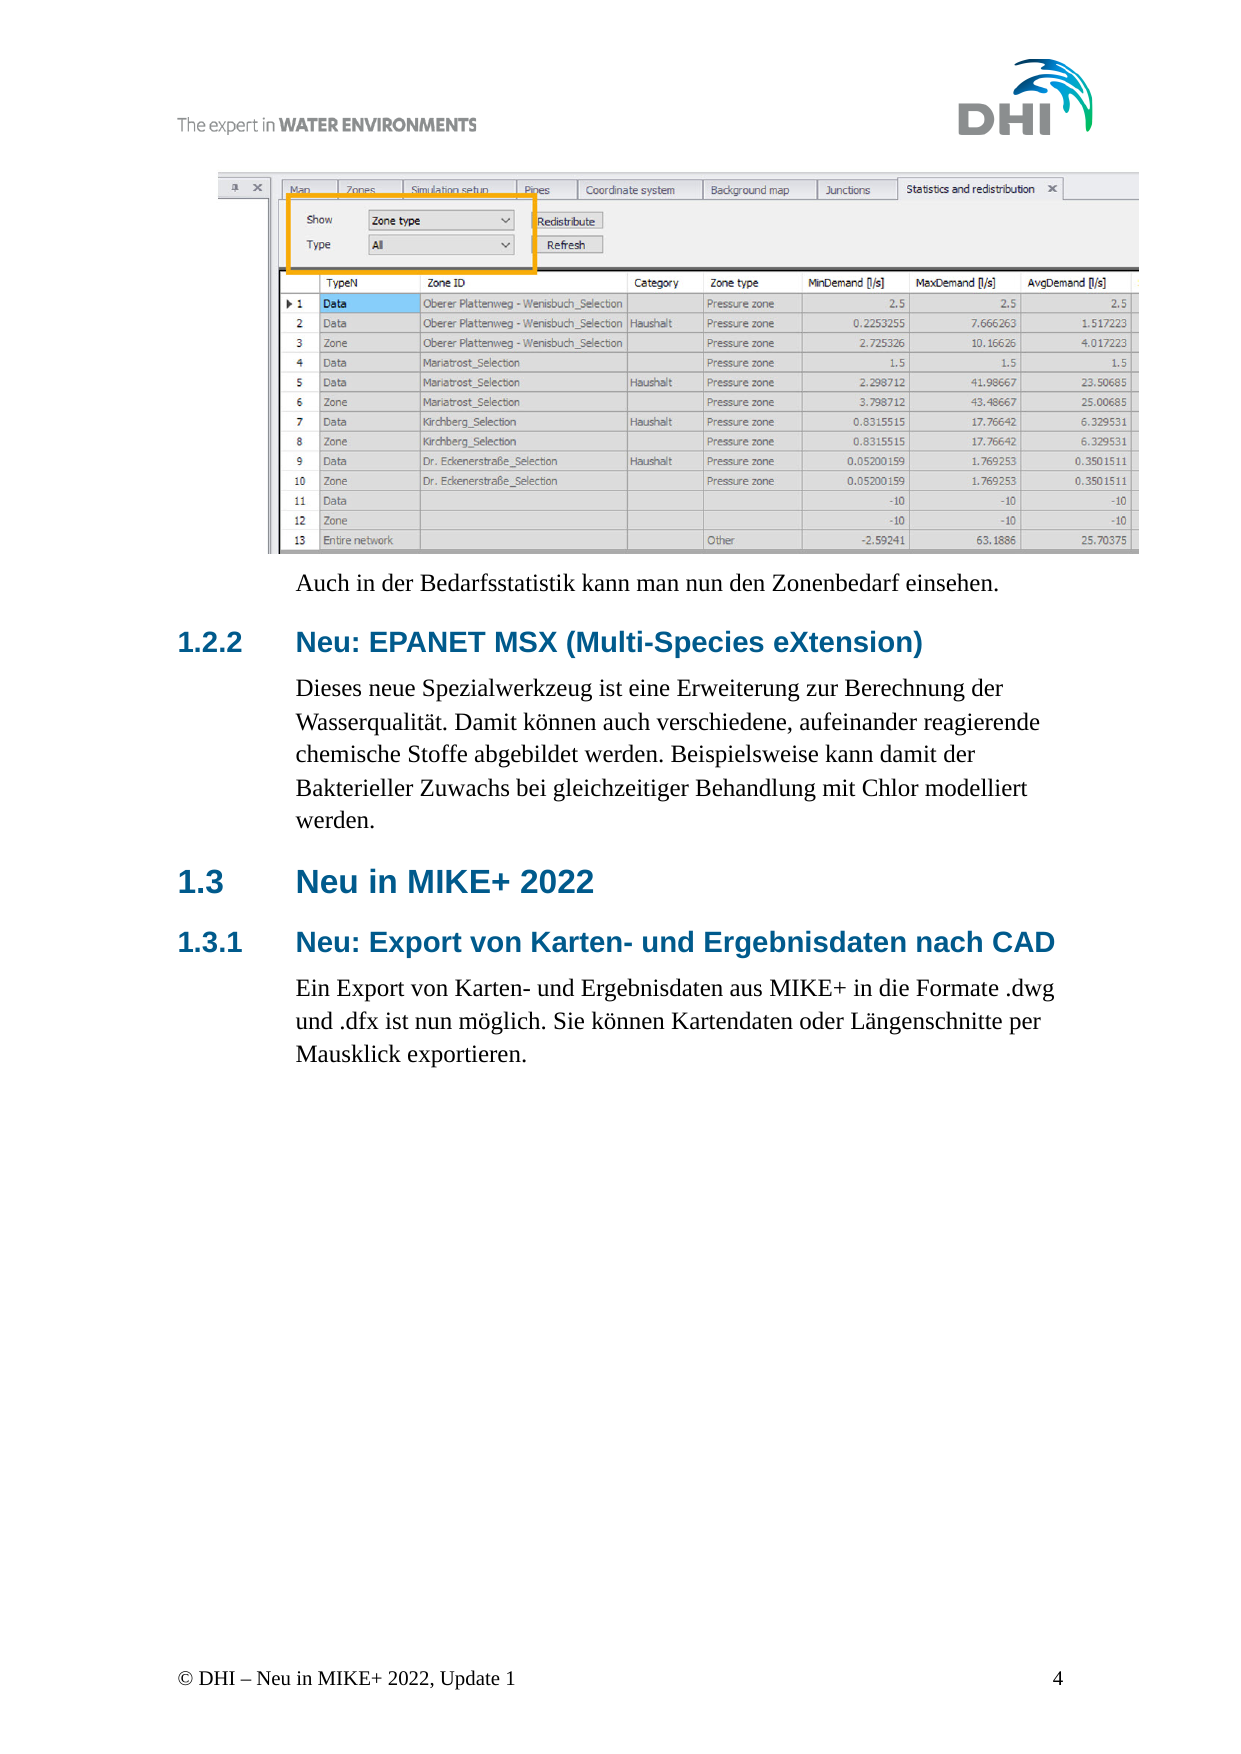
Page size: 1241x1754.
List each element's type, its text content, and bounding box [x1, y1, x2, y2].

subtitle Neu: EPANET MSX (Multi-Species eXtension) [177, 625, 1063, 659]
picture [177, 117, 477, 135]
text Dieses neue Spezialwerkzeug ist eine Erweiterung zur Berechnung der Wasserqualität. Damit können auch verschiedene, aufeinander reagierende chemische Stoffe abgebildet werden. Beispielsweise kann damit der Bakterieller Zuwachs bei gleichzeitiger Behandlung mit Chlor modelliert werden. [295, 673, 1063, 834]
text Auch in der Bedarfsstatistik kann man nun den Zonenbedarf einsehen. [295, 564, 1063, 597]
text Ein Export von Karten- und Ergebnisdaten aus MIKE+ in die Formate .dwg und .dfx ist nun möglich. Sie können Kartendaten oder Längenschnitte per Mausklick exportieren. [295, 973, 1063, 1068]
subtitle Neu in MIKE+ 2022 [177, 862, 1063, 901]
picture [210, 169, 1148, 564]
picture [958, 59, 1093, 135]
subtitle Neu: Export von Karten- und Ergebnisdaten nach CAD [177, 924, 1063, 958]
